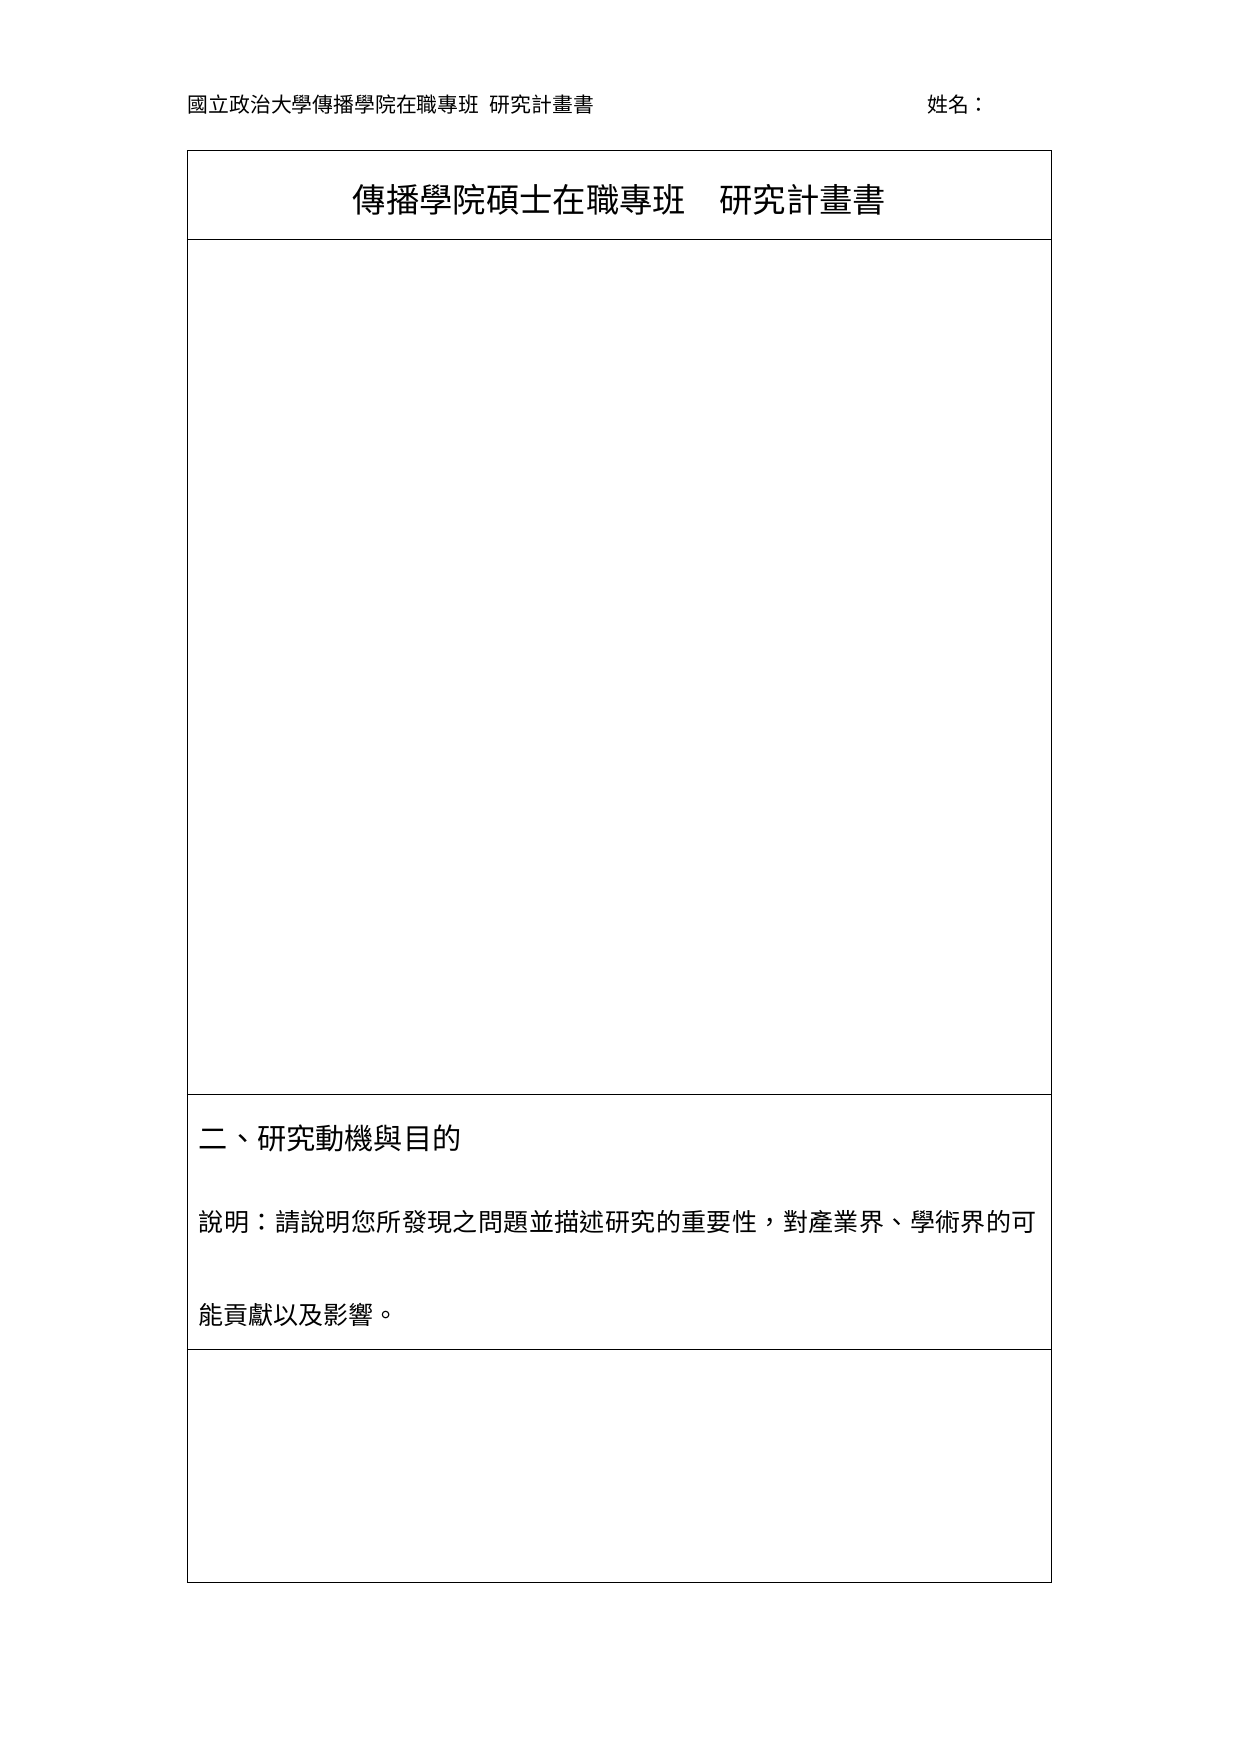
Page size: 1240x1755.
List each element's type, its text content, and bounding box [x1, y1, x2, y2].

table_cell [188, 240, 1051, 1094]
table_header 傳播學院碩士在職專班 研究計畫書 [188, 151, 1051, 239]
table_cell [188, 1350, 1051, 1582]
table_cell 二、研究動機與目的 說明：請說明您所發現之問題並描述研究的重要性，對產業界、學術界的可能貢獻以及影響。 [188, 1095, 1051, 1349]
